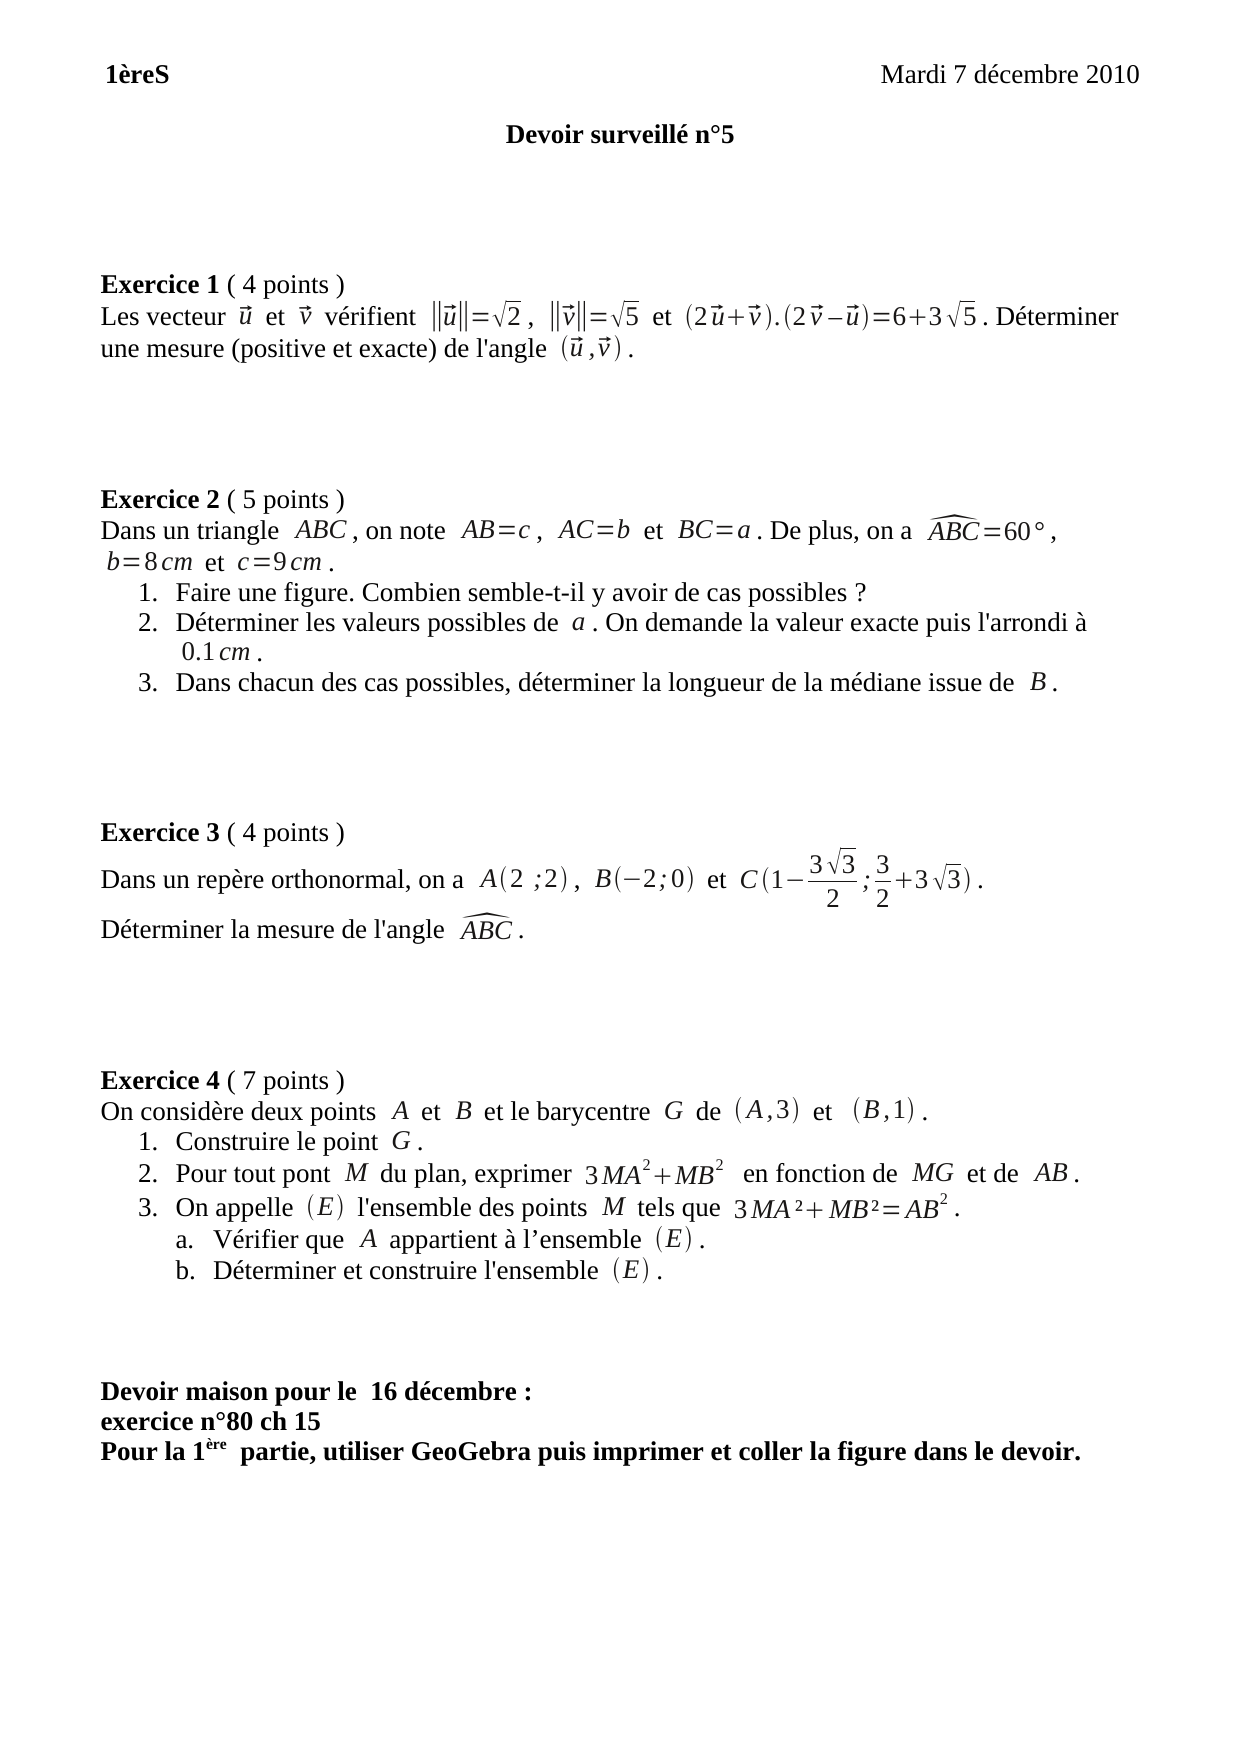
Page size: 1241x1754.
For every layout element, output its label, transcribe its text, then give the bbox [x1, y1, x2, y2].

text Devoir maison pour le 16 décembre : [100, 1376, 1140, 1406]
list Faire une figure. Combien semble-t-il y avoir de cas possibles ? [138, 577, 1140, 607]
text On considère deux points et et le barycentre de et . [100, 1095, 1140, 1126]
list On appelle l'ensemble des points tels que . [138, 1190, 1140, 1224]
text Exercice 3 ( 4 points ) [100, 757, 1140, 847]
text Les vecteur et vérifient , et . Déterminer une mesure (positive et exacte) de l'angle . [100, 299, 1140, 364]
text Dans un triangle , on note , et . De plus, on a , et . [100, 514, 1140, 577]
text exercice n°80 ch 15 [100, 1406, 1140, 1436]
subtitle Devoir surveillé n°5 [100, 119, 1140, 269]
text Déterminer la mesure de l'angle . [100, 913, 1140, 945]
text Exercice 4 ( 7 points ) [100, 975, 1140, 1095]
text Dans un repère orthonormal, on a , et . [100, 847, 1140, 913]
list Déterminer les valeurs possibles de . On demande la valeur exacte puis l'arrondi à . [138, 607, 1140, 667]
text Pour la 1ère partie, utiliser GeoGebra puis imprimer et coller la figure dans le devoir. [100, 1436, 1140, 1466]
list Construire le point . [138, 1126, 1140, 1156]
subtitle 1èreS Mardi 7 décembre 2010 [100, 59, 1140, 89]
list Vérifier que appartient à l’ensemble . [175, 1224, 1140, 1255]
text Exercice 1 ( 4 points ) [100, 269, 1140, 299]
list Pour tout pont du plan, exprimer en fonction de et de . [138, 1156, 1140, 1190]
list Dans chacun des cas possibles, déterminer la longueur de la médiane issue de . [138, 667, 1140, 697]
list Déterminer et construire l'ensemble . [175, 1255, 1140, 1286]
text Exercice 2 ( 5 points ) [100, 454, 1140, 514]
